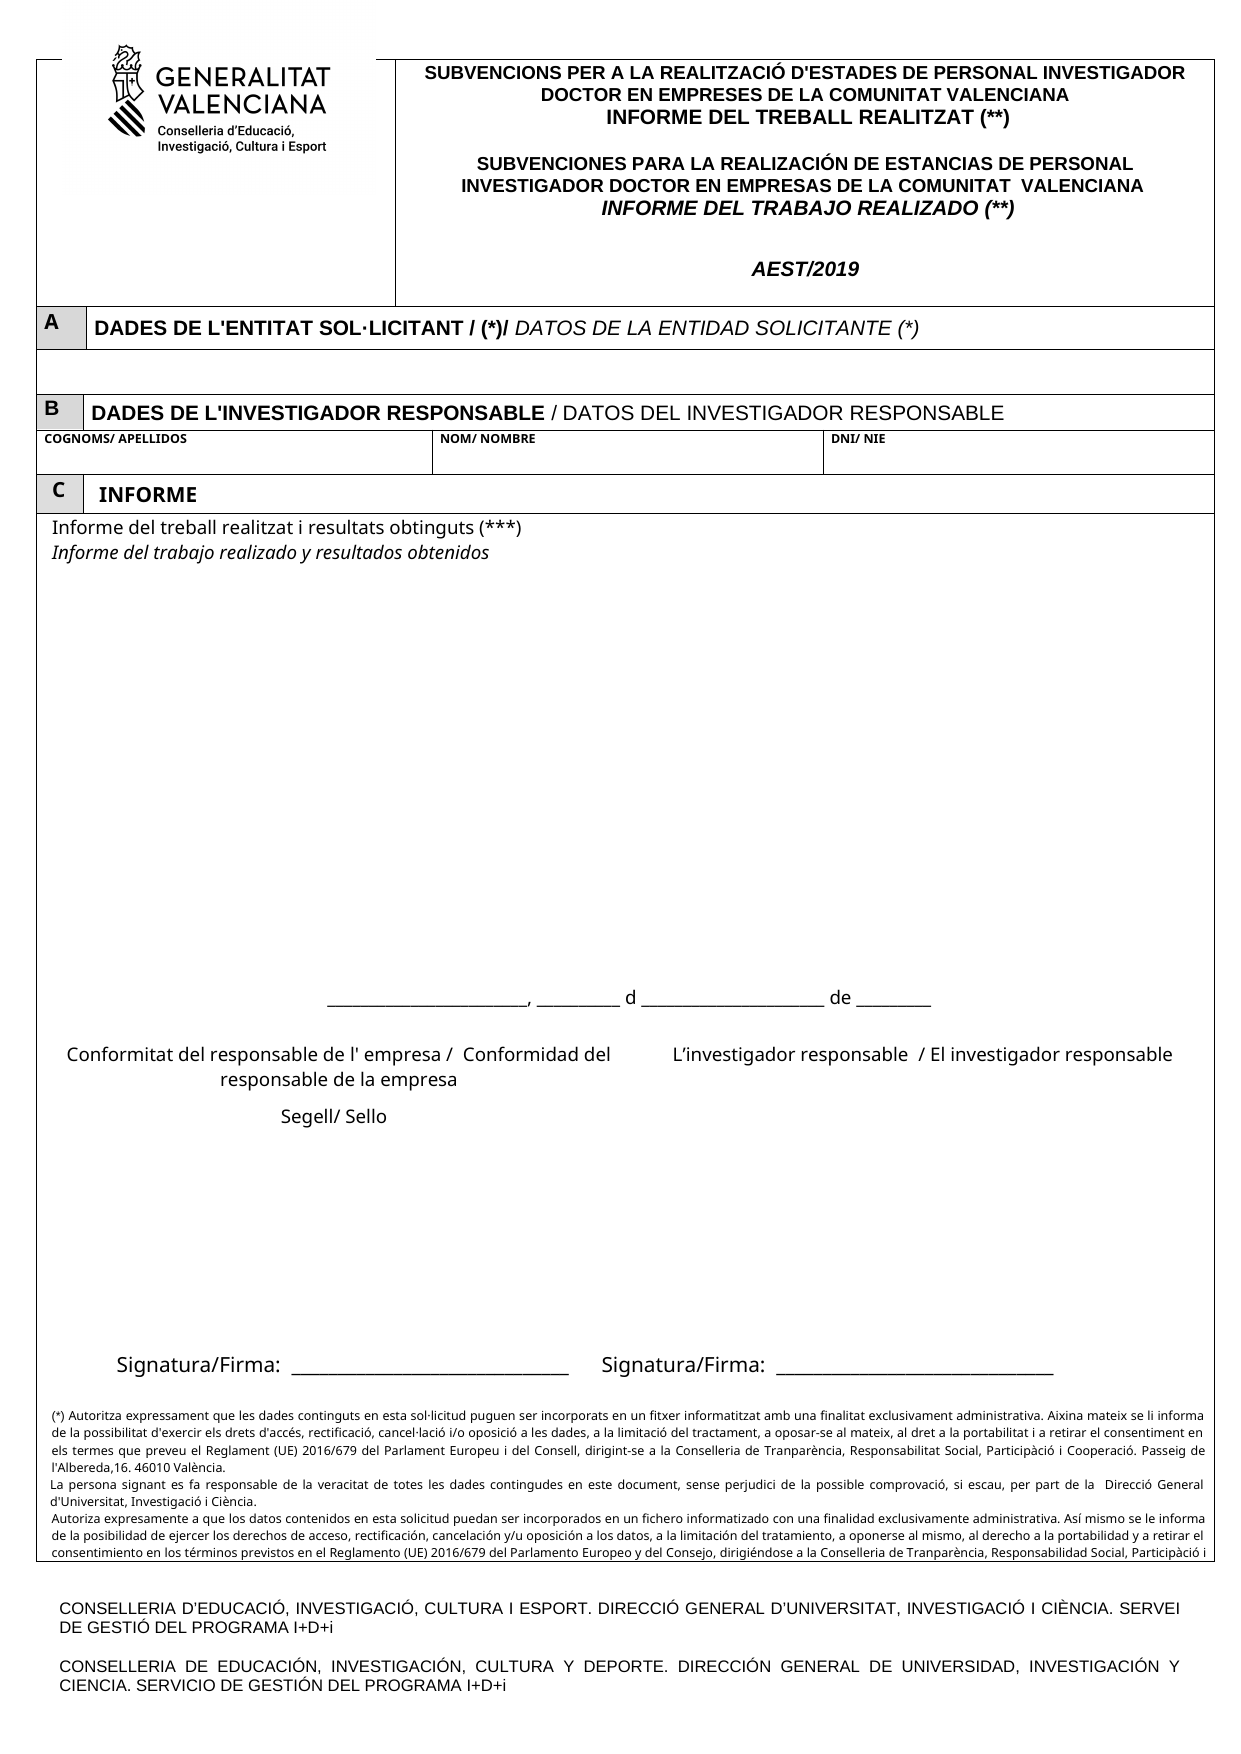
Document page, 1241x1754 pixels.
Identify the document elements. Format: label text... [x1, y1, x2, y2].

table_header [37, 60, 395, 306]
table_cell DADES DE L'ENTITAT SOL·LICITANT / (*)/ DATOS DE LA ENTIDAD SOLICITANTE (*) [87, 307, 1214, 349]
table_header L’investigador responsable / El investigador responsable [626, 1036, 1207, 1098]
table_cell A [37, 307, 86, 349]
table_header SUBVENCIONS PER A LA REALITZACIÓ D'ESTADES DE PERSONAL INVESTIGADOR DOCTOR EN EMPRESES DE LA COMUNITAT VALENCIANA INFORME DEL TREBALL REALITZAT (**) SUBVENCIONES PARA LA REALIZACIÓN DE ESTANCIAS DE PERSONAL INVESTIGADOR DOCTOR EN EMPRESAS DE LA COMUNITAT VALENCIANA INFORME DEL TRABAJO REALIZADO (**) AEST/2019 [396, 60, 1214, 306]
table_cell INFORME [84, 475, 1214, 513]
table_cell Segell/ Sello [44, 1098, 626, 1135]
table_cell DNI/ NIE [824, 431, 1214, 474]
table_cell NOM/ NOMBRE [433, 431, 823, 474]
table_cell COGNOMS/ APELLIDOS [37, 431, 432, 474]
picture [62, 0, 376, 195]
table_cell Informe del treball realitzat i resultats obtinguts (***) Informe del trabajo realizado y resultados obtenidos ________________________, __________ d ______________________ de _________ Signatura/Firma: ______________________________ Signatura/Firma: ______________________________ (*) Autoritza expressament que les dades continguts en esta sol·licitud puguen ser incorporats en un fitxer informatitzat amb una finalitat exclusivament administrativa. Aixina mateix se li informa de la possibilitat d'exercir els drets d'accés, rectificació, cancel·lació i/o oposició a les dades, a la limitació del tractament, a oposar-se al mateix, al dret a la portabilitat i a retirar el consentiment en els termes que preveu el Reglament (UE) 2016/679 del Parlament Europeu i del Consell, dirigint-se a la Conselleria de Tranparència, Responsabilitat Social, Participàció i Cooperació. Passeig de l'Albereda,16. 46010 València. La persona signant es fa responsable de la veracitat de totes les dades contingudes en este document, sense perjudici de la possible comprovació, si escau, per part de la Direcció General d'Universitat, Investigació i Ciència. Autoriza expresamente a que los datos contenidos en esta solicitud puedan ser incorporados en un fichero informatizado con una finalidad exclusivamente administrativa. Así mismo se le informa de la posibilidad de ejercer los derechos de acceso, rectificación, cancelación y/u oposición a los datos, a la limitación del tratamiento, a oponerse al mismo, al derecho a la portabilidad y a retirar el consentimiento en los términos previstos en el Reglamento (UE) 2016/679 del Parlamento Europeo y del Consejo, dirigiéndose a la Conselleria de Tranparència, Responsabilidad Social, Participàció i [37, 514, 1214, 1561]
table_cell [626, 1135, 1207, 1172]
table_cell [44, 1135, 626, 1172]
table_header Conformitat del responsable de l' empresa / Conformidad del responsable de la empresa [44, 1036, 626, 1098]
table_cell B [37, 395, 83, 429]
table_cell [626, 1098, 1207, 1135]
table_cell [37, 350, 1214, 394]
table_cell DADES DE L'INVESTIGADOR RESPONSABLE / DATOS DEL INVESTIGADOR RESPONSABLE [84, 395, 1214, 429]
table_cell C [37, 475, 83, 513]
